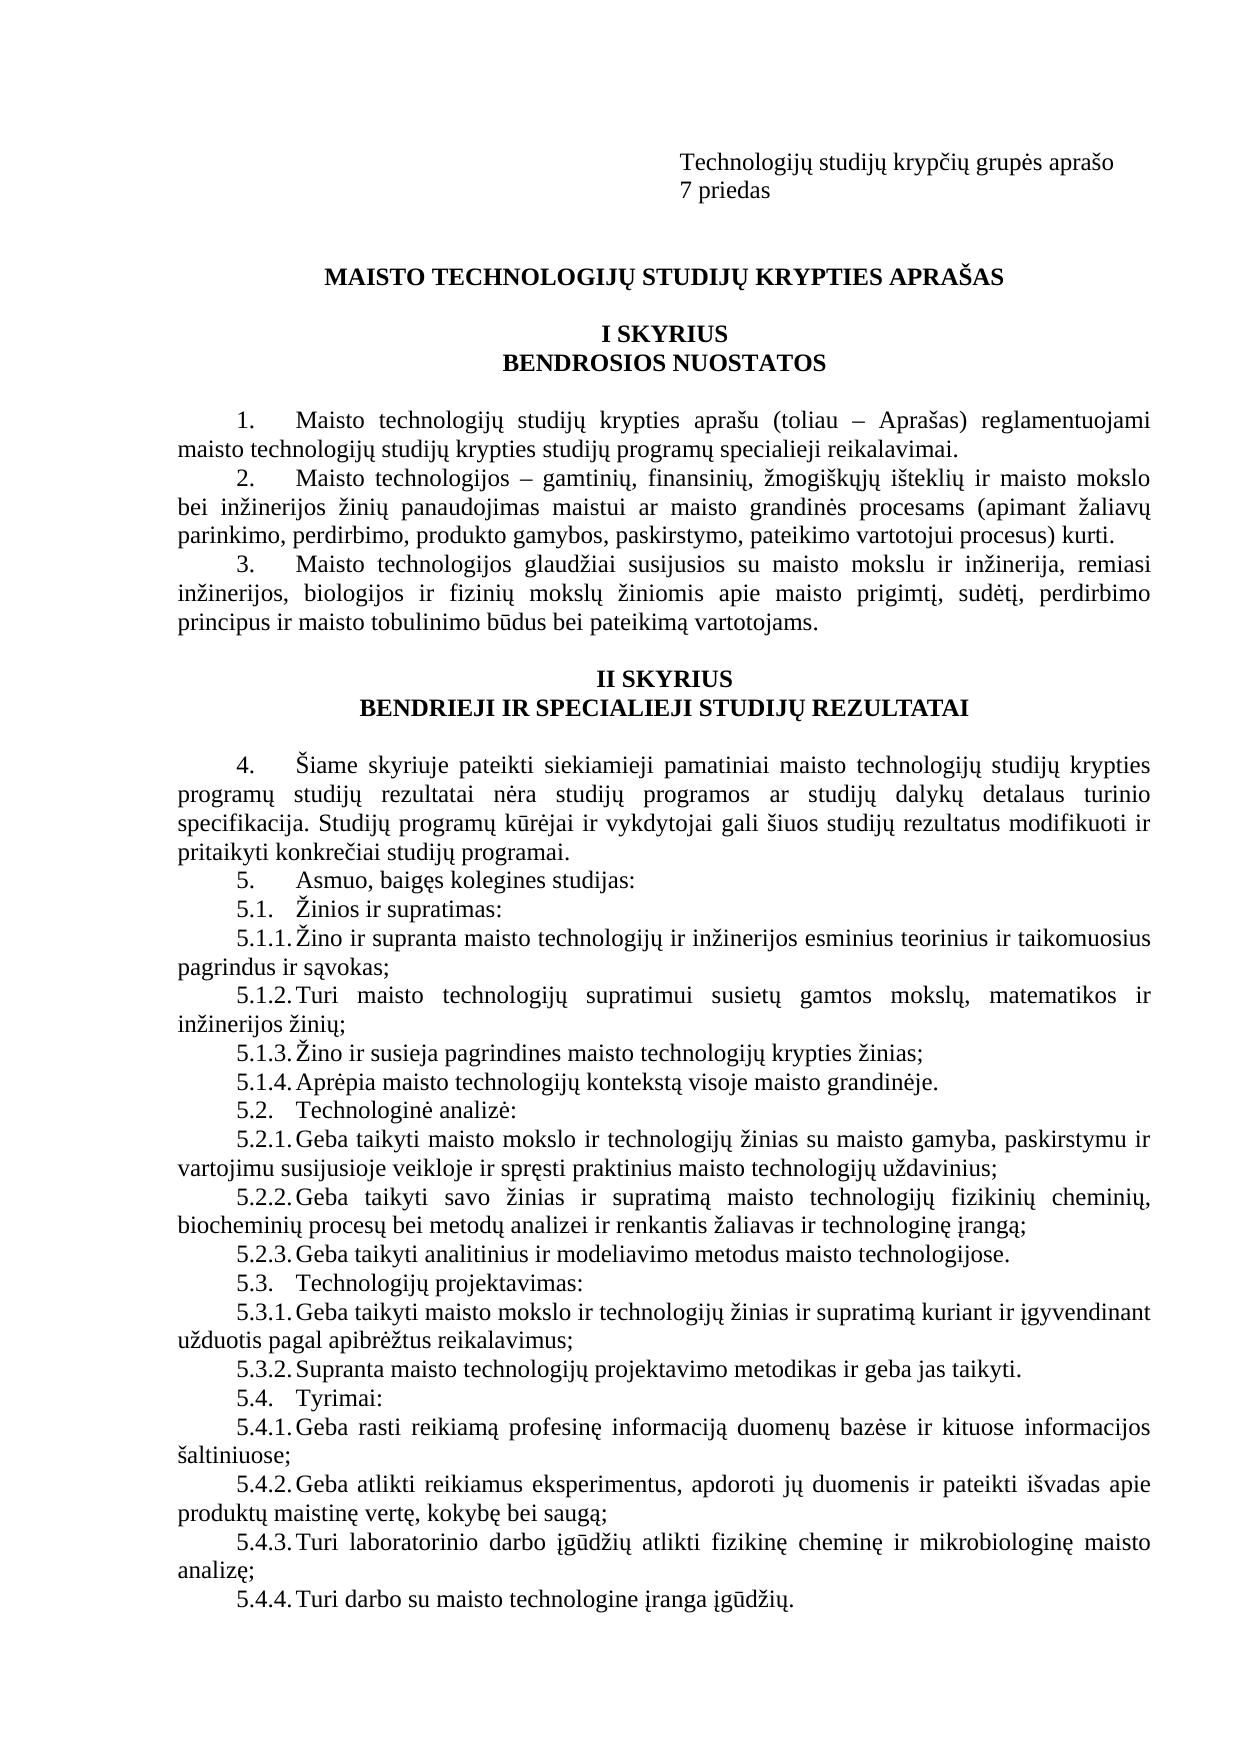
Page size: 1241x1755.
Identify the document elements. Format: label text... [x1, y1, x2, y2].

text 3. Maisto technologijos glaudžiai susijusios su maisto mokslu ir inžinerija, remiasi inžinerijos, biologijos ir fizinių mokslų žiniomis apie maisto prigimtį, sudėtį, perdirbimo principus ir maisto tobulinimo būdus bei pateikimą vartotojams. [177, 549, 1152, 636]
text BENDROSIOS NUOSTATOS [177, 348, 1152, 377]
text 5.1.3. Žino ir susieja pagrindines maisto technologijų krypties žinias; [177, 1038, 1152, 1067]
text 5.1.1. Žino ir supranta maisto technologijų ir inžinerijos esminius teorinius ir taikomuosius pagrindus ir sąvokas; [177, 923, 1152, 981]
text 5.1.2. Turi maisto technologijų supratimui susietų gamtos mokslų, matematikos ir inžinerijos žinių; [177, 981, 1152, 1038]
text BENDRIEJI IR SPECIALIEJI STUDIJŲ REZULTATAI [177, 693, 1152, 722]
text 5.3. Technologijų projektavimas: [177, 1268, 1152, 1297]
text 5.3.1. Geba taikyti maisto mokslo ir technologijų žinias ir supratimą kuriant ir įgyvendinant užduotis pagal apibrėžtus reikalavimus; [177, 1297, 1152, 1354]
text 5.4.3. Turi laboratorinio darbo įgūdžių atlikti fizikinę cheminę ir mikrobiologinę maisto analizę; [177, 1527, 1152, 1584]
text 5.2. Technologinė analizė: [177, 1096, 1152, 1124]
text 5.1.4. Aprėpia maisto technologijų kontekstą visoje maisto grandinėje. [177, 1067, 1152, 1096]
text 5.1. Žinios ir supratimas: [177, 894, 1152, 923]
text 5.4.2. Geba atlikti reikiamus eksperimentus, apdoroti jų duomenis ir pateikti išvadas apie produktų maistinę vertę, kokybę bei saugą; [177, 1469, 1152, 1527]
text 5.4. Tyrimai: [177, 1383, 1152, 1412]
text 5.4.1. Geba rasti reikiamą profesinę informaciją duomenų bazėse ir kituose informacijos šaltiniuose; [177, 1412, 1152, 1469]
text 5. Asmuo, baigęs kolegines studijas: [177, 866, 1152, 894]
text 7 priedas [679, 176, 1152, 204]
text 2. Maisto technologijos – gamtinių, finansinių, žmogiškųjų išteklių ir maisto mokslo bei inžinerijos žinių panaudojimas maistui ar maisto grandinės procesams (apimant žaliavų parinkimo, perdirbimo, produkto gamybos, paskirstymo, pateikimo vartotojui procesus) kurti. [177, 463, 1152, 549]
text Technologijų studijų krypčių grupės aprašo [679, 147, 1152, 176]
text 5.2.1. Geba taikyti maisto mokslo ir technologijų žinias su maisto gamyba, paskirstymu ir vartojimu susijusioje veikloje ir spręsti praktinius maisto technologijų uždavinius; [177, 1124, 1152, 1182]
text 5.3.2. Supranta maisto technologijų projektavimo metodikas ir geba jas taikyti. [177, 1354, 1152, 1383]
text II SKYRIUS [177, 664, 1152, 693]
text 4. Šiame skyriuje pateikti siekiamieji pamatiniai maisto technologijų studijų krypties programų studijų rezultatai nėra studijų programos ar studijų dalykų detalaus turinio specifikacija. Studijų programų kūrėjai ir vykdytojai gali šiuos studijų rezultatus modifikuoti ir pritaikyti konkrečiai studijų programai. [177, 751, 1152, 866]
text 5.2.3. Geba taikyti analitinius ir modeliavimo metodus maisto technologijose. [177, 1239, 1152, 1268]
text I SKYRIUS [177, 319, 1152, 348]
text MAISTO technologijų STUDIJŲ KRYPTIES APRAŠAS [177, 262, 1152, 291]
text 5.4.4. Turi darbo su maisto technologine įranga įgūdžių. [177, 1584, 1152, 1613]
text 5.2.2. Geba taikyti savo žinias ir supratimą maisto technologijų fizikinių cheminių, biocheminių procesų bei metodų analizei ir renkantis žaliavas ir technologinę įrangą; [177, 1182, 1152, 1239]
text 1. Maisto technologijų studijų krypties aprašu (toliau – Aprašas) reglamentuojami maisto technologijų studijų krypties studijų programų specialieji reikalavimai. [177, 406, 1152, 463]
